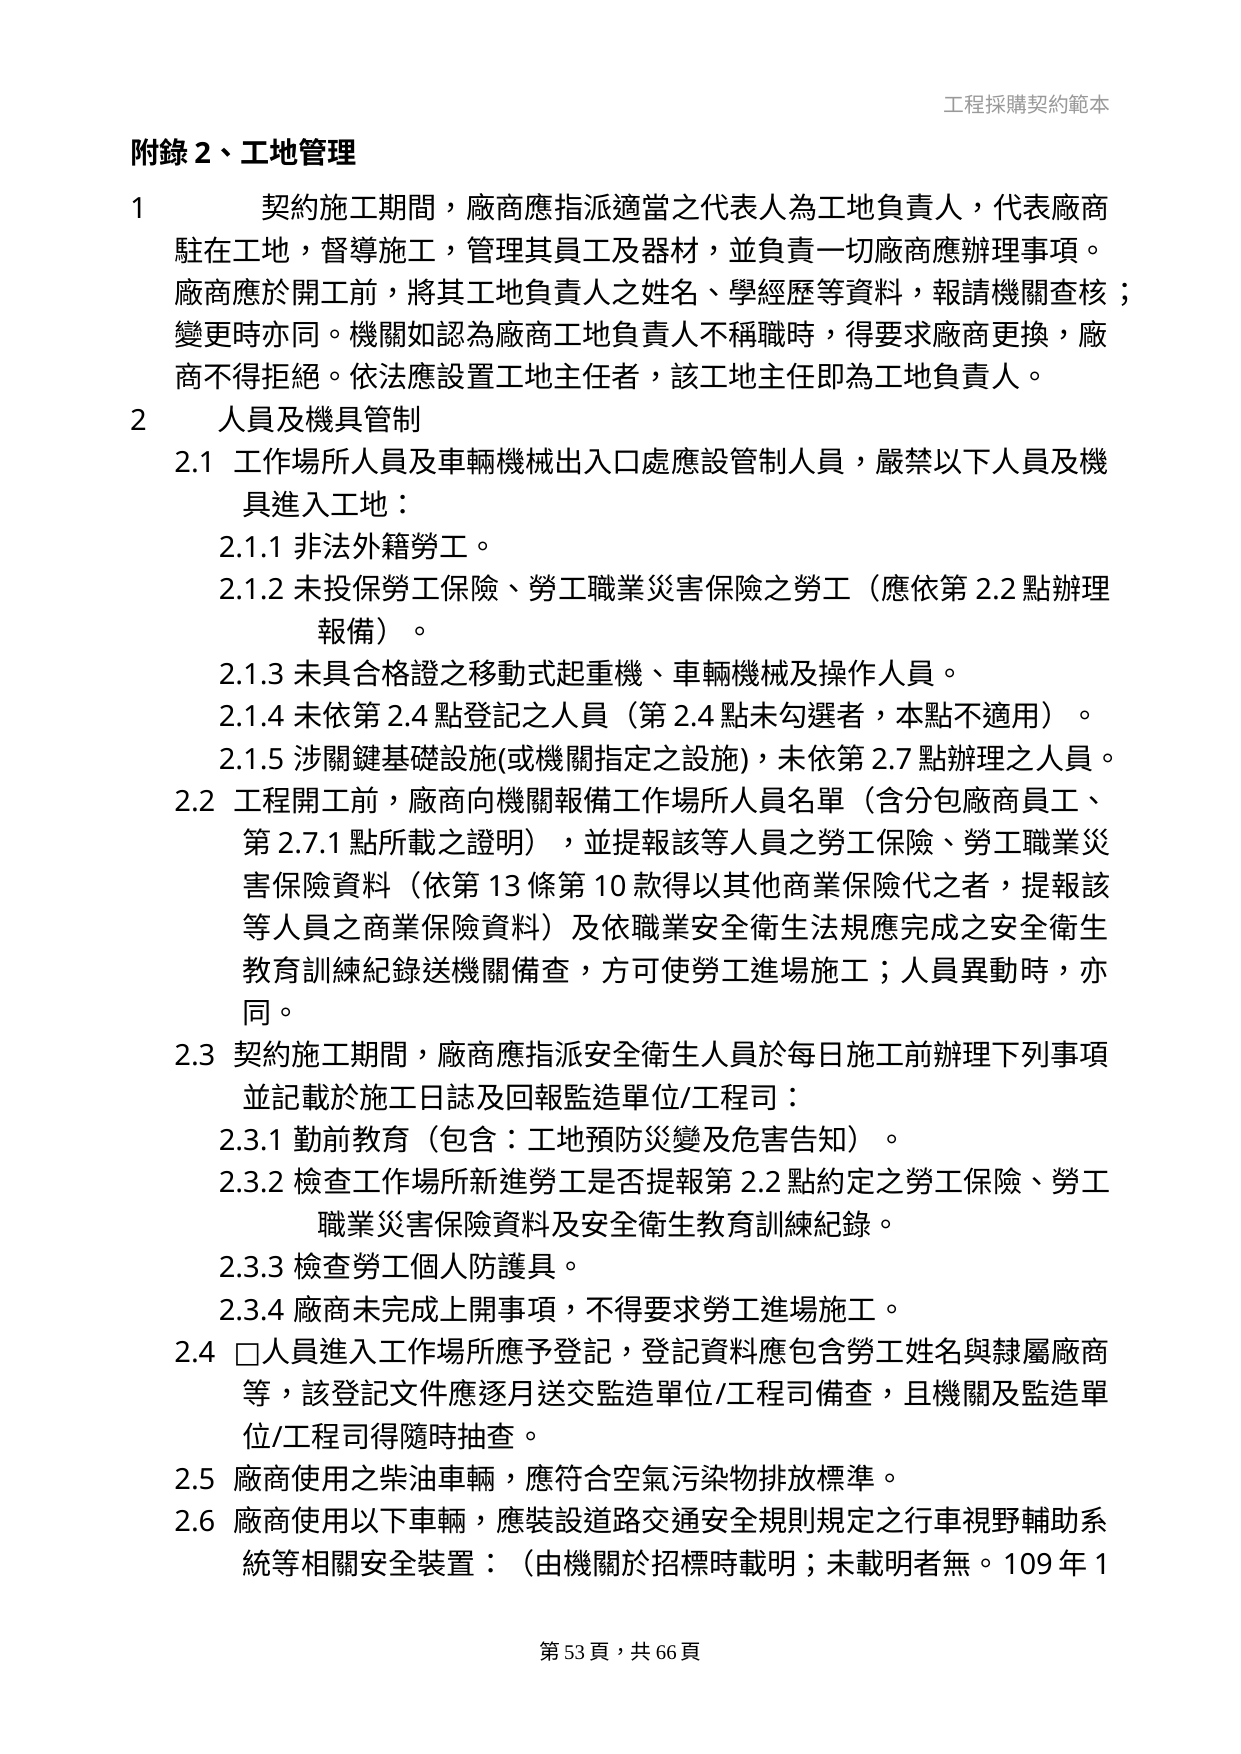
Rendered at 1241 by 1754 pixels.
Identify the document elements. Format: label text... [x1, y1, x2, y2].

list 檢查工作場所新進勞工是否提報第2.2點約定之勞工保險、勞工職業災害保險資料及安全衛生教育訓練紀錄。 [218, 1159, 1110, 1244]
list 檢查勞工個人防護具。 [218, 1244, 1110, 1286]
list 廠商未完成上開事項，不得要求勞工進場施工。 [218, 1286, 1110, 1328]
list 未具合格證之移動式起重機、車輛機械及操作人員。 [218, 651, 1110, 693]
list 未依第2.4點登記之人員（第2.4點未勾選者，本點不適用）。 [218, 693, 1110, 735]
list 工作場所人員及車輛機械出入口處應設管制人員，嚴禁以下人員及機具進入工地： [174, 439, 1110, 523]
list 非法外籍勞工。 [218, 523, 1110, 566]
list 人員及機具管制 [130, 396, 1110, 439]
list 涉關鍵基礎設施(或機關指定之設施)，未依第2.7點辦理之人員。 [218, 735, 1110, 778]
list 契約施工期間，廠商應指派適當之代表人為工地負責人，代表廠商駐在工地，督導施工，管理其員工及器材，並負責一切廠商應辦理事項。廠商應於開工前，將其工地負責人之姓名、學經歷等資料，報請機關查核；變更時亦同。機關如認為廠商工地負責人不稱職時，得要求廠商更換，廠商不得拒絕。依法應設置工地主任者，該工地主任即為工地負責人。 [130, 185, 1110, 396]
text 附錄2、工地管理 [130, 130, 1110, 172]
list 工程開工前，廠商向機關報備工作場所人員名單（含分包廠商員工、第2.7.1點所載之證明），並提報該等人員之勞工保險、勞工職業災害保險資料（依第13條第10款得以其他商業保險代之者，提報該等人員之商業保險資料）及依職業安全衛生法規應完成之安全衛生教育訓練紀錄送機關備查，方可使勞工進場施工；人員異動時，亦同。 [174, 778, 1110, 1032]
list 勤前教育（包含：工地預防災變及危害告知）。 [218, 1117, 1110, 1159]
list 契約施工期間，廠商應指派安全衛生人員於每日施工前辦理下列事項，並記載於施工日誌及回報監造單位/工程司： [174, 1032, 1110, 1117]
list 未投保勞工保險、勞工職業災害保險之勞工（應依第2.2點辦理報備）。 [218, 566, 1110, 651]
list 廠商使用之柴油車輛，應符合空氣污染物排放標準。 [174, 1456, 1110, 1498]
list □人員進入工作場所應予登記，登記資料應包含勞工姓名與隸屬廠商等，該登記文件應逐月送交監造單位/工程司備查，且機關及監造單位/工程司得隨時抽查。 [174, 1328, 1110, 1456]
list 廠商使用以下車輛，應裝設道路交通安全規則規定之行車視野輔助系統等相關安全裝置：（由機關於招標時載明；未載明者無。109年1 [174, 1498, 1110, 1583]
